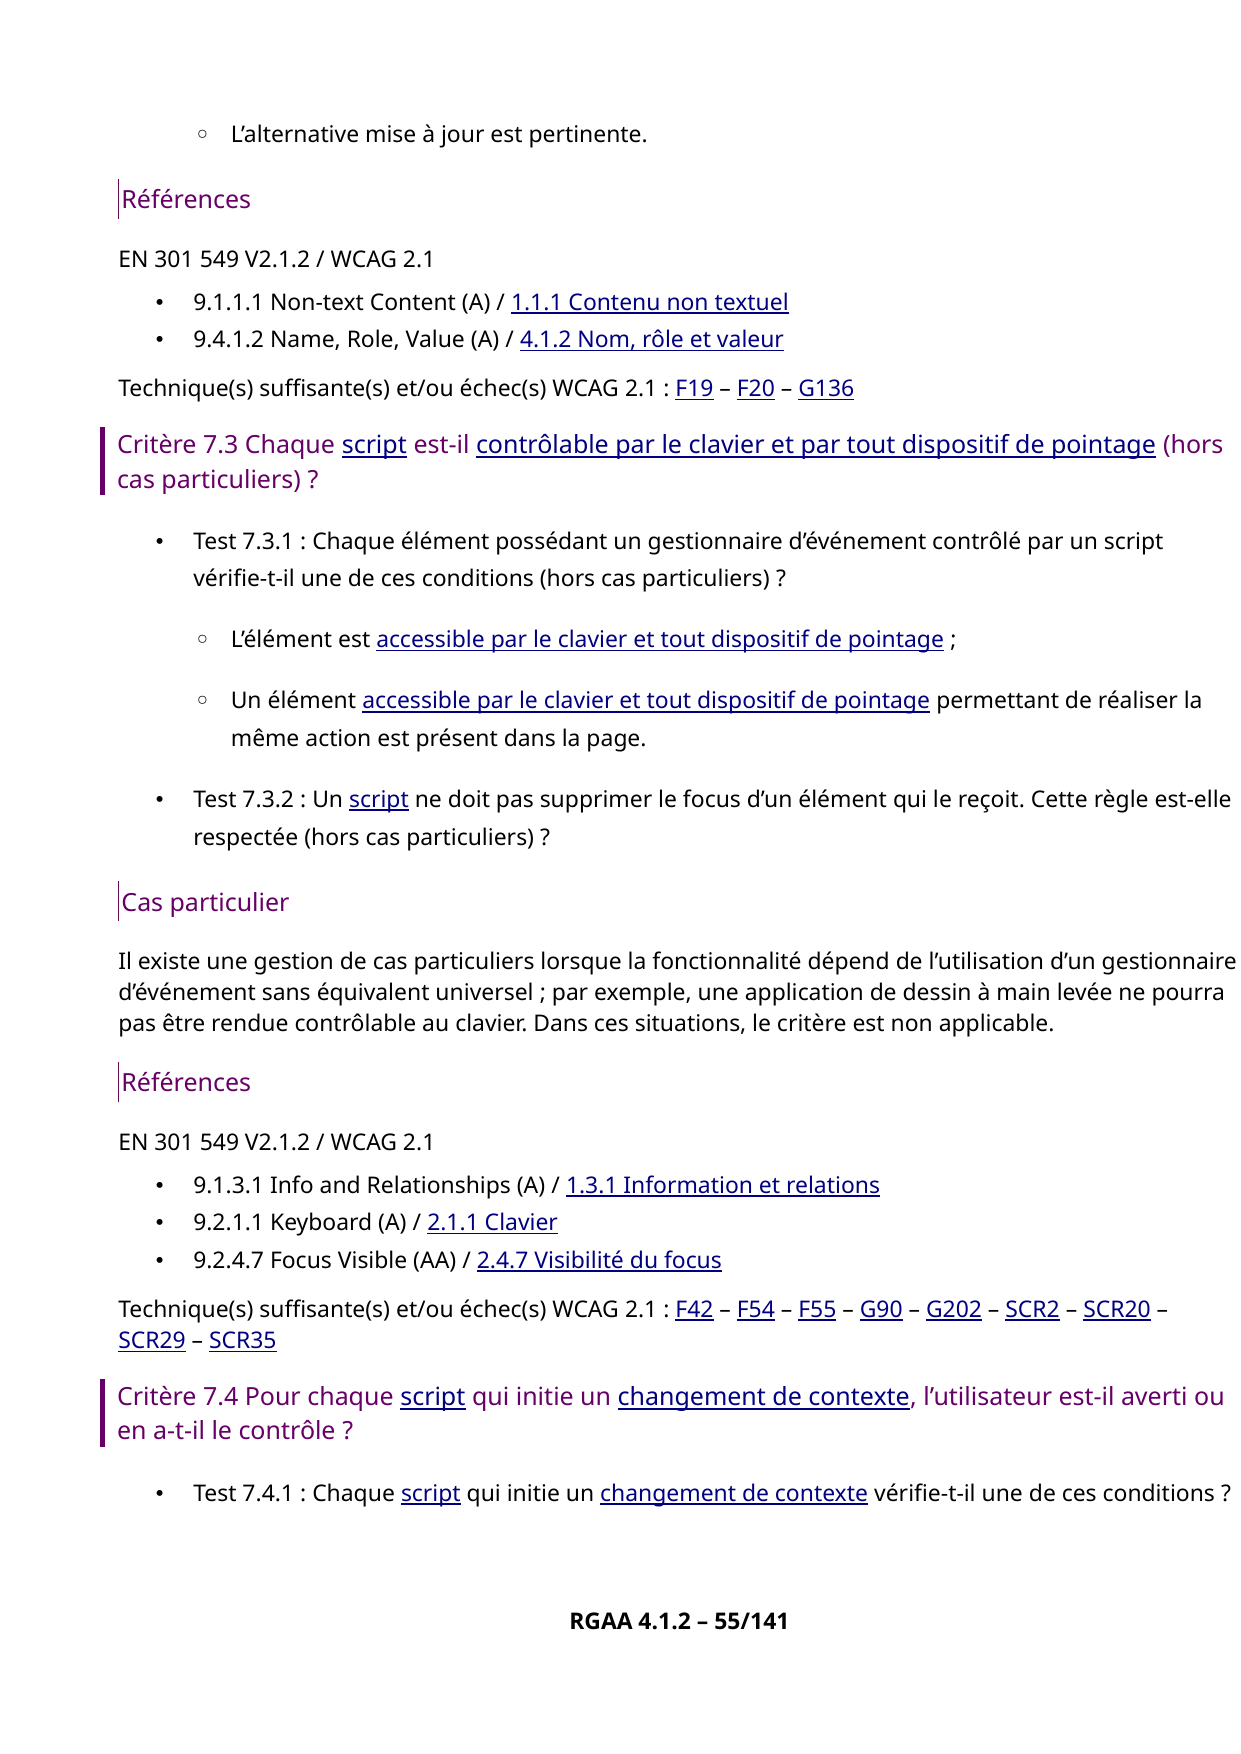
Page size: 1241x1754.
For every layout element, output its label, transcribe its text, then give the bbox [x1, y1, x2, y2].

subtitle Critère 7.3 Chaque script est-il contrôlable par le clavier et par tout dispositif de pointage (hors cas particuliers) ? [105, 427, 1240, 495]
list Un élément accessible par le clavier et tout dispositif de pointage permettant de réaliser la même action est présent dans la page. [193, 684, 1240, 753]
text EN 301 549 V2.1.2 / WCAG 2.1 [118, 243, 1240, 274]
subtitle Références [119, 1062, 1240, 1102]
list Test 7.3.2 : Un script ne doit pas supprimer le focus d’un élément qui le reçoit. Cette règle est-elle respectée (hors cas particuliers) ? [156, 783, 1240, 852]
subtitle Cas particulier [119, 881, 1240, 921]
text EN 301 549 V2.1.2 / WCAG 2.1 [118, 1126, 1240, 1157]
subtitle Références [119, 179, 1240, 219]
list 9.1.3.1 Info and Relationships (A) / 1.3.1 Information et relations [156, 1169, 1240, 1200]
list L’élément est accessible par le clavier et tout dispositif de pointage ; [193, 623, 1240, 654]
text Technique(s) suffisante(s) et/ou échec(s) WCAG 2.1 : F42 – F54 – F55 – G90 – G202 – SCR2 – SCR20 – SCR29 – SCR35 [118, 1293, 1240, 1355]
text Technique(s) suffisante(s) et/ou échec(s) WCAG 2.1 : F19 – F20 – G136 [118, 372, 1240, 404]
text Il existe une gestion de cas particuliers lorsque la fonctionnalité dépend de l’utilisation d’un gestionnaire d’événement sans équivalent universel ; par exemple, une application de dessin à main levée ne pourra pas être rendue contrôlable au clavier. Dans ces situations, le critère est non applicable. [118, 945, 1240, 1039]
list 9.2.1.1 Keyboard (A) / 2.1.1 Clavier [156, 1206, 1240, 1237]
list 9.2.4.7 Focus Visible (AA) / 2.4.7 Visibilité du focus [156, 1244, 1240, 1275]
list L’alternative mise à jour est pertinente. [193, 118, 1240, 149]
subtitle Critère 7.4 Pour chaque script qui initie un changement de contexte, l’utilisateur est-il averti ou en a-t-il le contrôle ? [105, 1379, 1240, 1447]
list Test 7.3.1 : Chaque élément possédant un gestionnaire d’événement contrôlé par un script vérifie-t-il une de ces conditions (hors cas particuliers) ? [156, 525, 1240, 593]
list 9.1.1.1 Non-text Content (A) / 1.1.1 Contenu non textuel [156, 286, 1240, 317]
list Test 7.4.1 : Chaque script qui initie un changement de contexte vérifie-t-il une de ces conditions ? [156, 1477, 1240, 1508]
list 9.4.1.2 Name, Role, Value (A) / 4.1.2 Nom, rôle et valeur [156, 323, 1240, 354]
